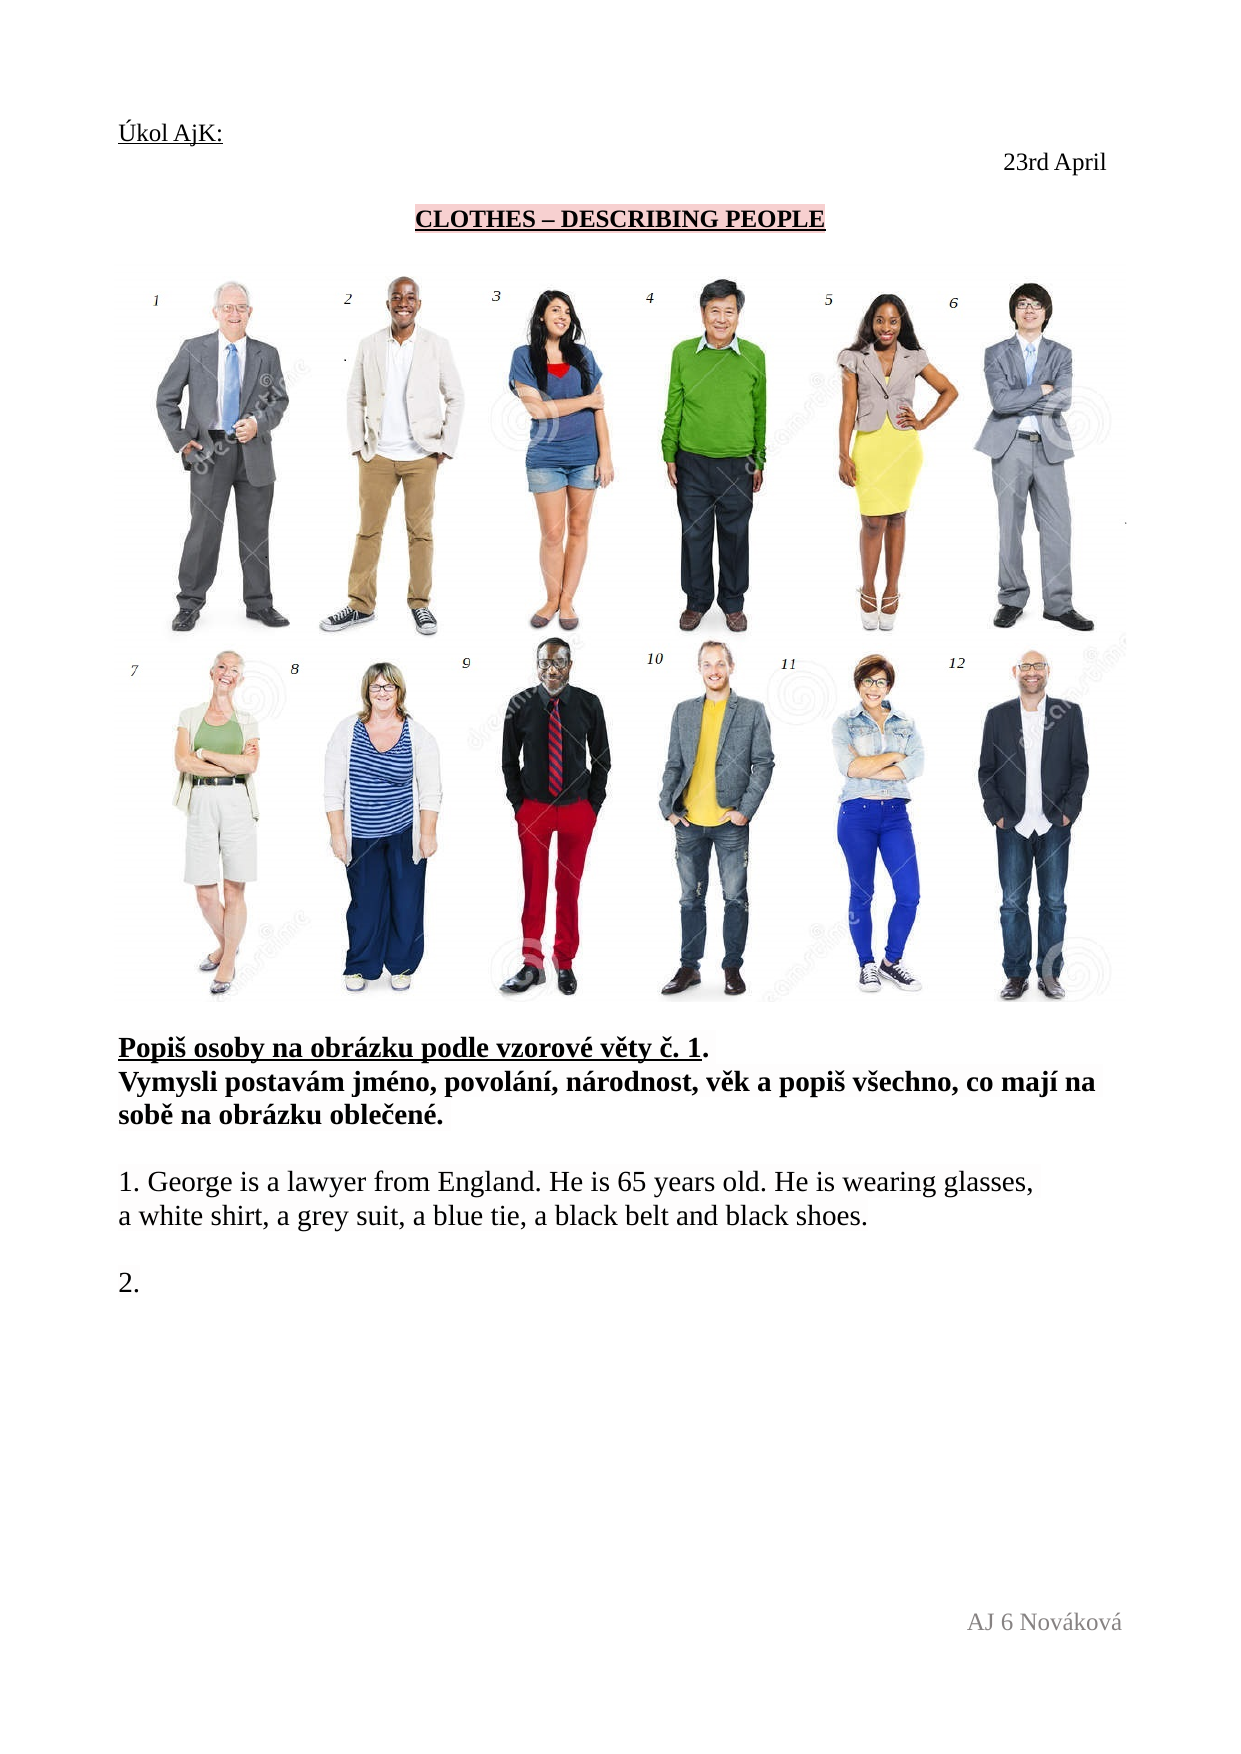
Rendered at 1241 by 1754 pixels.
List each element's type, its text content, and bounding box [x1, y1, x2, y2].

text 2. [118, 1265, 1122, 1298]
text CLOTHES – DESCRIBING PEOPLE [118, 204, 1122, 261]
text 1. George is a lawyer from England. He is 65 years old. He is wearing glasses, a white shirt, a grey suit, a blue tie, a black belt and black shoes. [118, 1164, 1122, 1231]
picture [113, 261, 1127, 1002]
text 23rd April [118, 147, 1122, 176]
text Popiš osoby na obrázku podle vzorové věty č. 1. Vymysli postavám jméno, povolání, národnost, věk a popiš všechno, co mají na sobě na obrázku oblečené. [118, 1030, 1122, 1131]
text Úkol AjK: [118, 118, 1122, 147]
